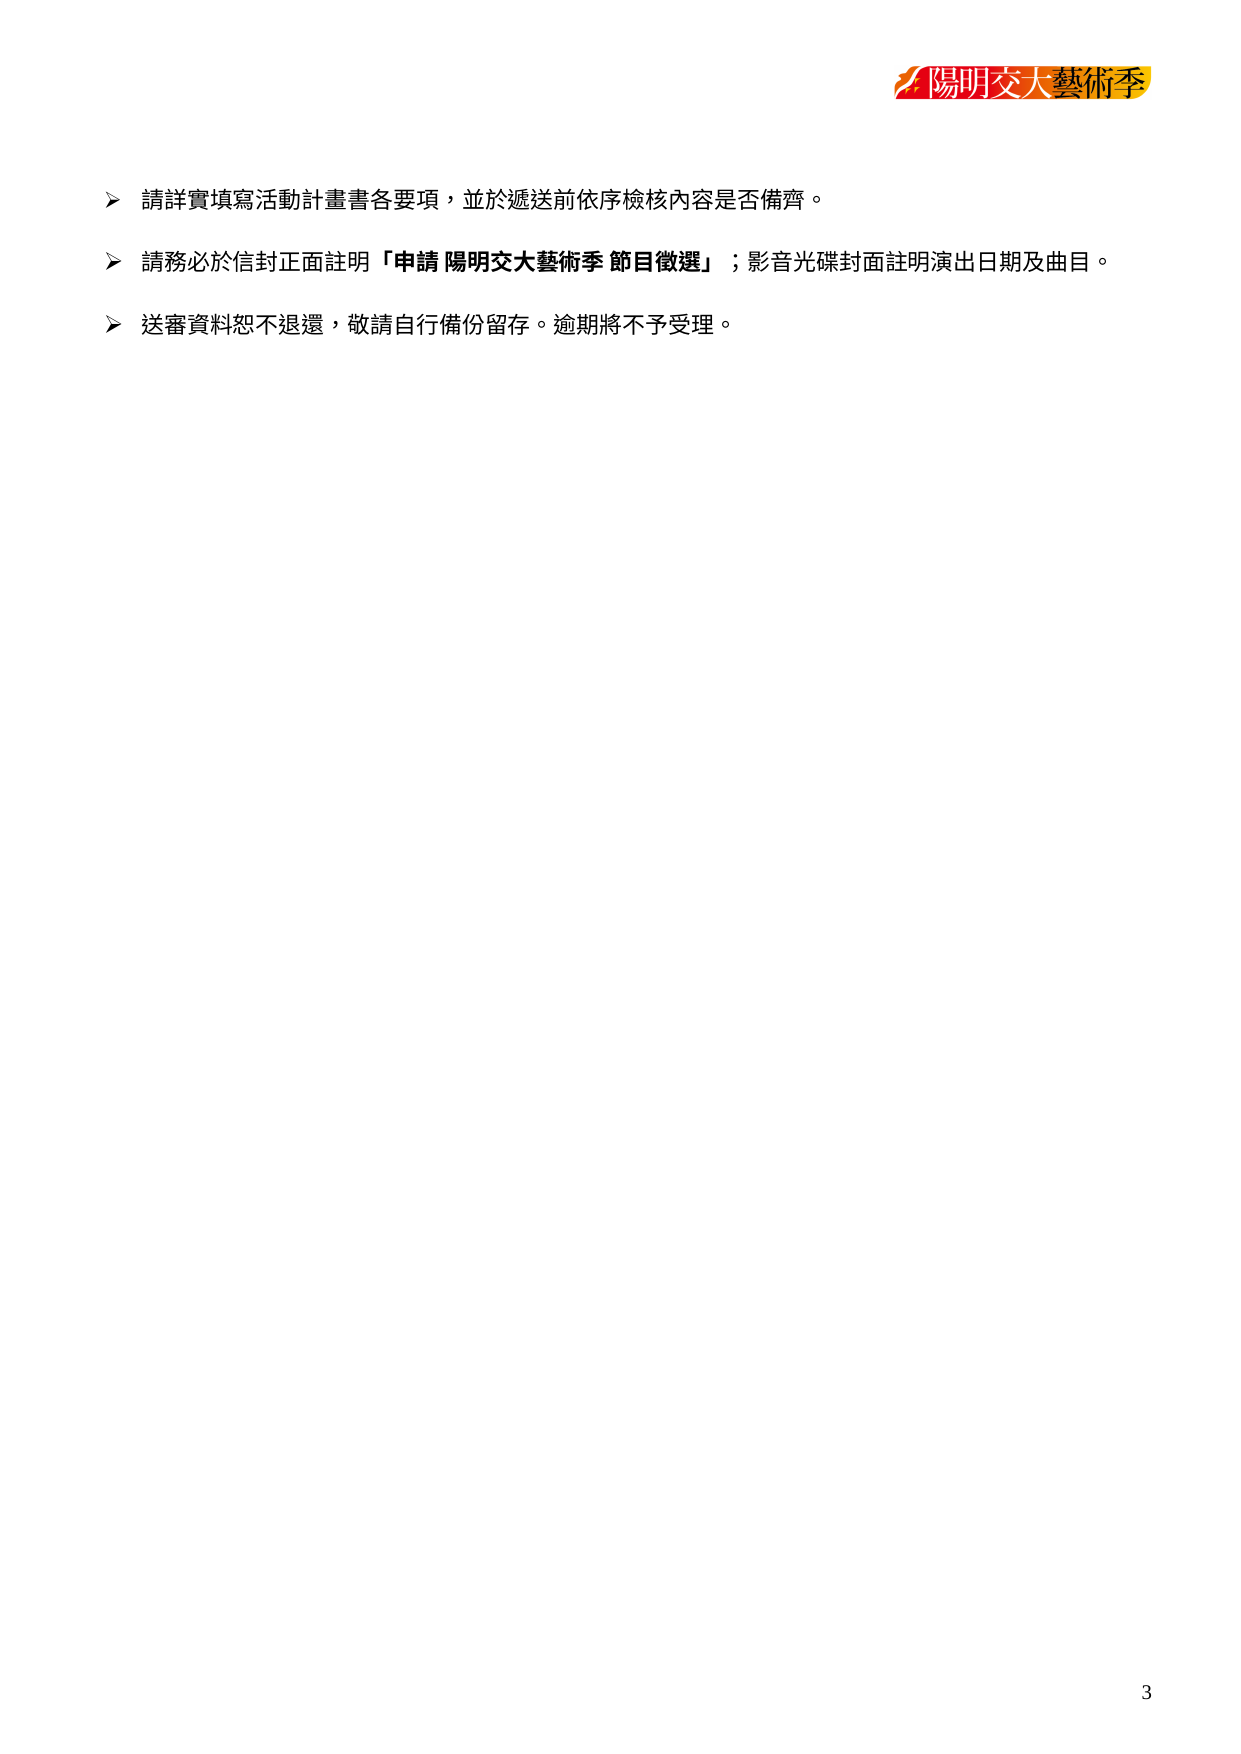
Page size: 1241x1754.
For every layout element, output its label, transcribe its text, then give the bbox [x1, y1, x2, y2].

list 送審資料恕不退還，敬請自行備份留存。逾期將不予受理。 [103, 281, 1152, 344]
list 請詳實填寫活動計畫書各要項，並於遞送前依序檢核內容是否備齊。 [103, 156, 1152, 219]
list 請務必於信封正面註明「申請 陽明交大藝術季 節目徵選」；影音光碟封面註明演出日期及曲目。 [103, 219, 1152, 281]
